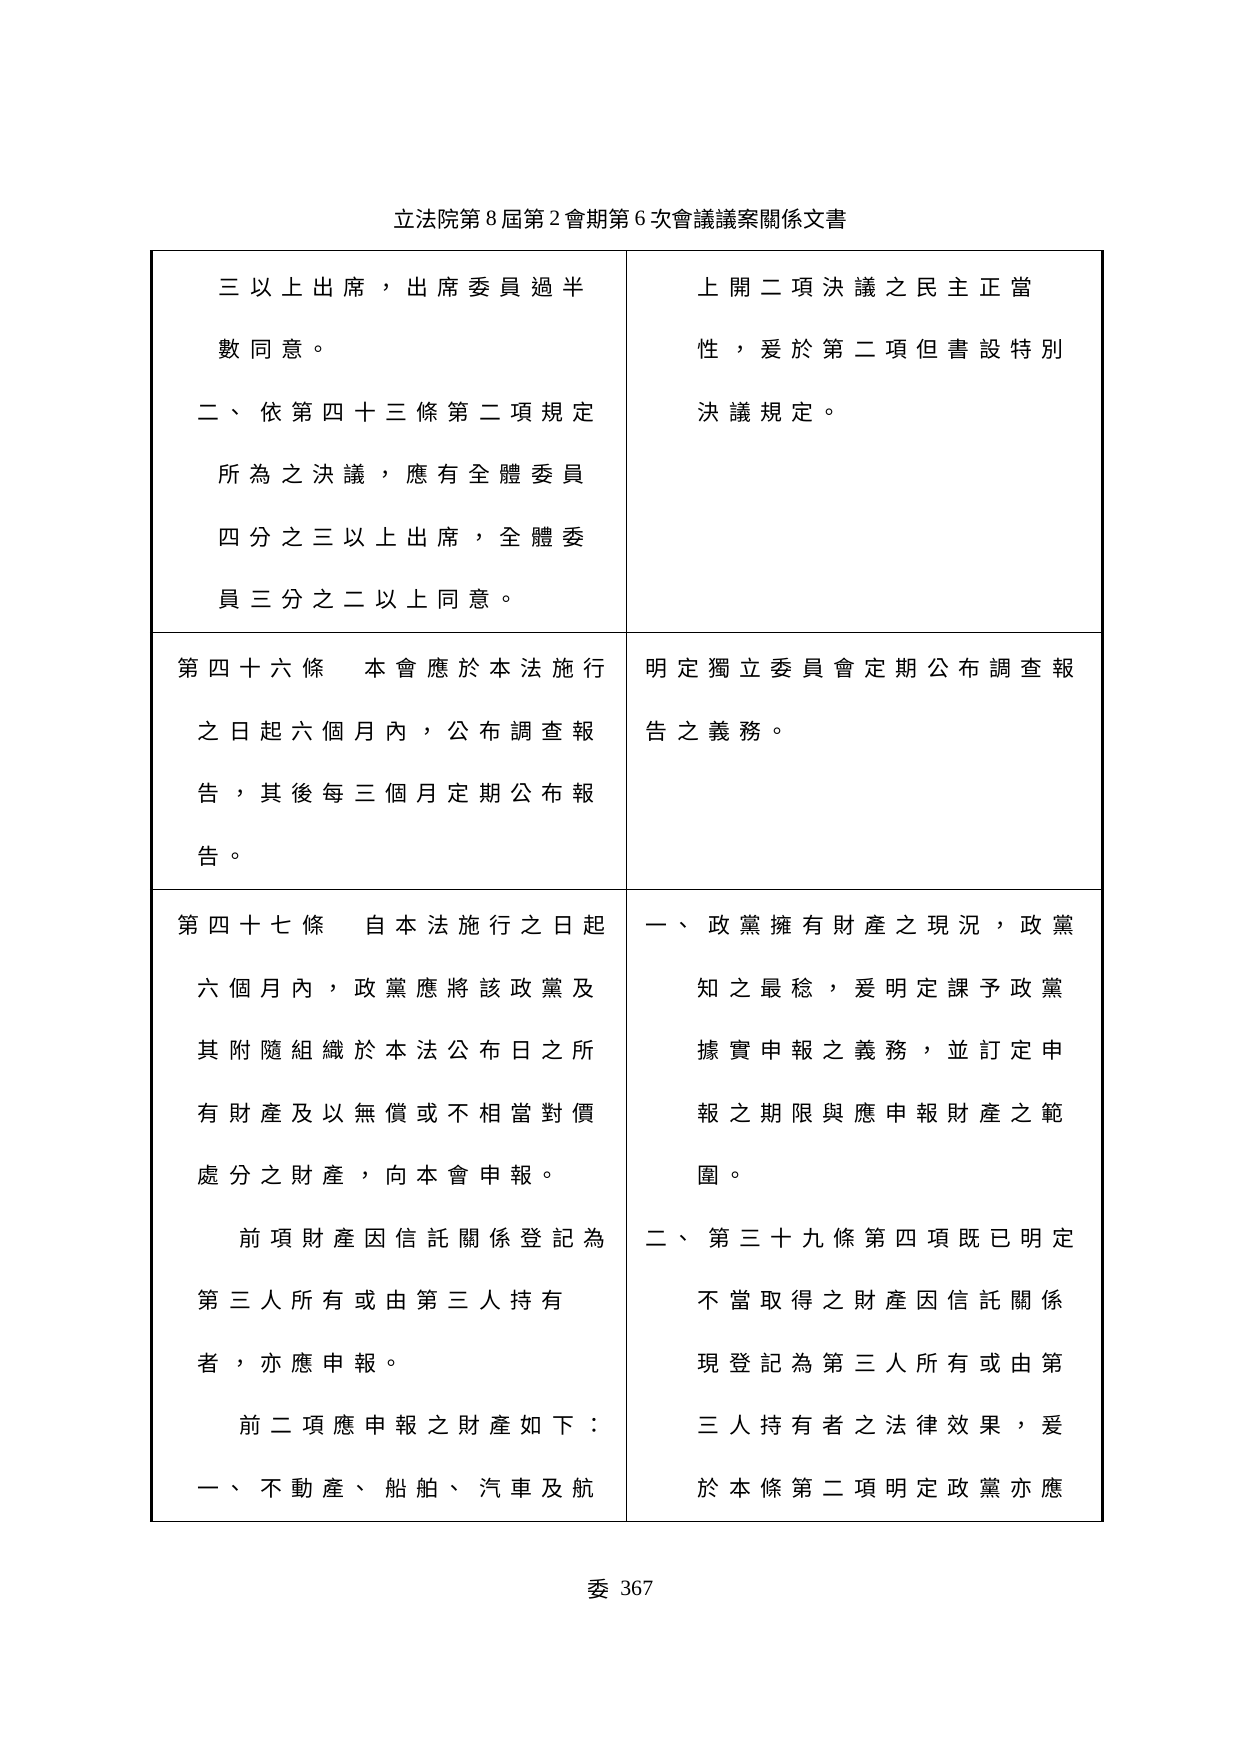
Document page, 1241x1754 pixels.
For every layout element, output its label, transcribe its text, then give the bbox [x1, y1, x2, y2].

table_cell 明定獨立委員會定期公布調查報告之義務。 [627, 633, 1101, 889]
table_cell 第四十七條 自本法施行之日起六個月內，政黨應將該政黨及其附隨組織於本法公布日之所有財產及以無償或不相當對價處分之財產，向本會申報。 前項財產因信託關係登記為第三人所有或由第三人持有者，亦應申報。 前二項應申報之財產如下： 一、不動產、船舶、汽車及航 [153, 890, 626, 1521]
table_cell 第四十六條 本會應於本法施行之日起六個月內，公布調查報告，其後每三個月定期公布報告。 [153, 633, 626, 889]
table_cell 三以上出席，出席委員過半數同意。 二、依第四十三條第二項規定所為之決議，應有全體委員四分之三以上出席，全體委員三分之二以上同意。 [153, 251, 626, 632]
table_cell 上開二項決議之民主正當性，爰於第二項但書設特別決議規定。 [627, 251, 1101, 632]
table_cell 一、政黨擁有財產之現況，政黨知之最稔，爰明定課予政黨據實申報之義務，並訂定申報之期限與應申報財產之範圍。 二、第三十九條第四項既已明定不當取得之財產因信託關係現登記為第三人所有或由第三人持有者之法律效果，爰於本條第二項明定政黨亦應 [627, 890, 1101, 1521]
